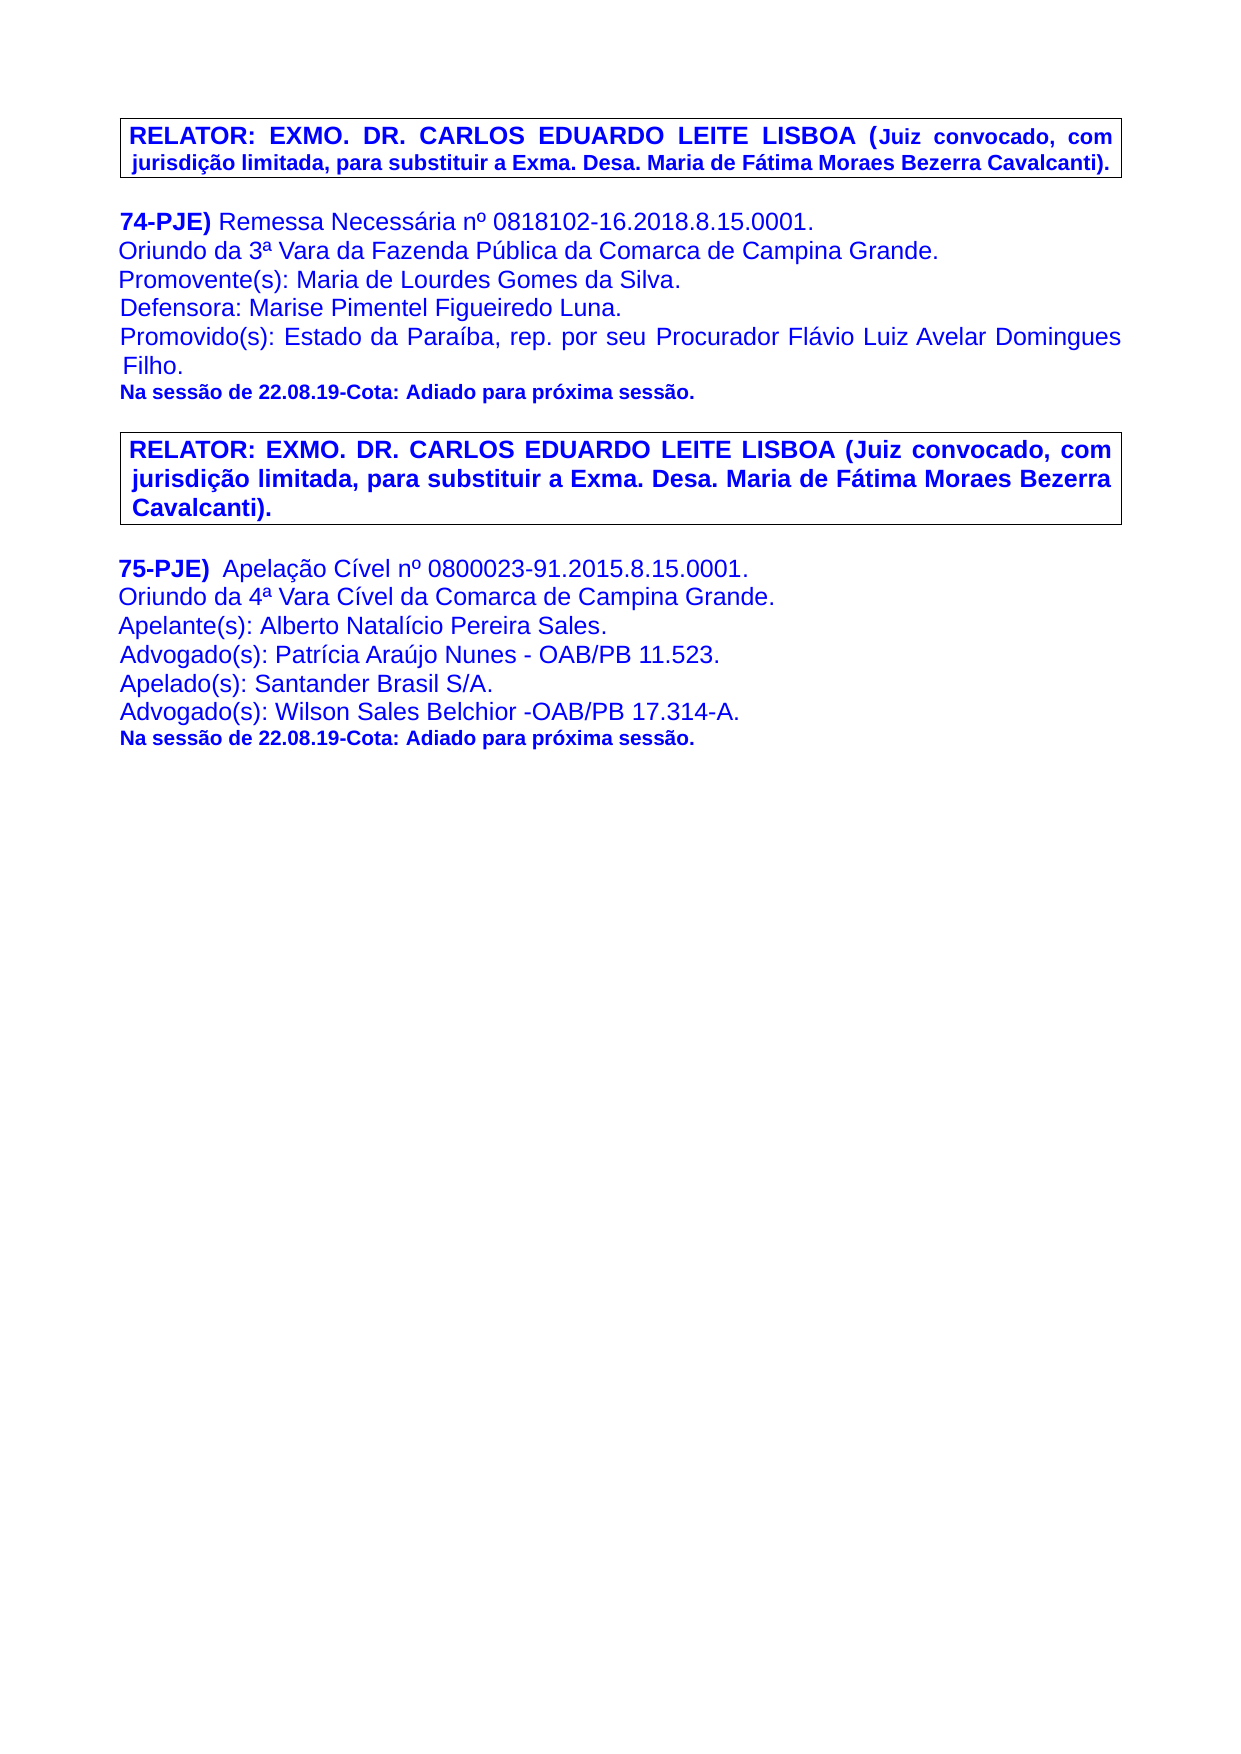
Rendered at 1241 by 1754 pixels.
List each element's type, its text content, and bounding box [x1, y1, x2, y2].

text Na sessão de 22.08.19-Cota: Adiado para próxima sessão. [119, 379, 1122, 403]
text 75-PJE) Apelação Cível nº 0800023-91.2015.8.15.0001. [118, 553, 1122, 582]
text Advogado(s): Wilson Sales Belchior -OAB/PB 17.314-A. [119, 697, 1122, 726]
text 74-PJE) Remessa Necessária nº 0818102-16.2018.8.15.0001. [119, 207, 1122, 236]
text Na sessão de 22.08.19-Cota: Adiado para próxima sessão. [119, 726, 1122, 750]
text Promovido(s): Estado da Paraíba, rep. por seu Procurador Flávio Luiz Avelar Domingues Filho. [119, 322, 1122, 379]
text RELATOR: EXMO. DR. CARLOS EDUARDO LEITE LISBOA (Juiz convocado, com jurisdição limitada, para substituir a Exma. Desa. Maria de Fátima Moraes Bezerra Cavalcanti). [121, 119, 1121, 177]
text Oriundo da 4ª Vara Cível da Comarca de Campina Grande. [118, 582, 1122, 611]
text Apelante(s): Alberto Natalício Pereira Sales. [118, 611, 1122, 640]
text RELATOR: EXMO. DR. CARLOS EDUARDO LEITE LISBOA (Juiz convocado, com jurisdição limitada, para substituir a Exma. Desa. Maria de Fátima Moraes Bezerra Cavalcanti). [121, 433, 1121, 524]
text Defensora: Marise Pimentel Figueiredo Luna. [119, 293, 1122, 322]
text Advogado(s): Patrícia Araújo Nunes - OAB/PB 11.523. [119, 640, 1122, 668]
text Apelado(s): Santander Brasil S/A. [119, 668, 1122, 697]
text Oriundo da 3ª Vara da Fazenda Pública da Comarca de Campina Grande. [118, 236, 1122, 264]
text Promovente(s): Maria de Lourdes Gomes da Silva. [118, 264, 1122, 293]
